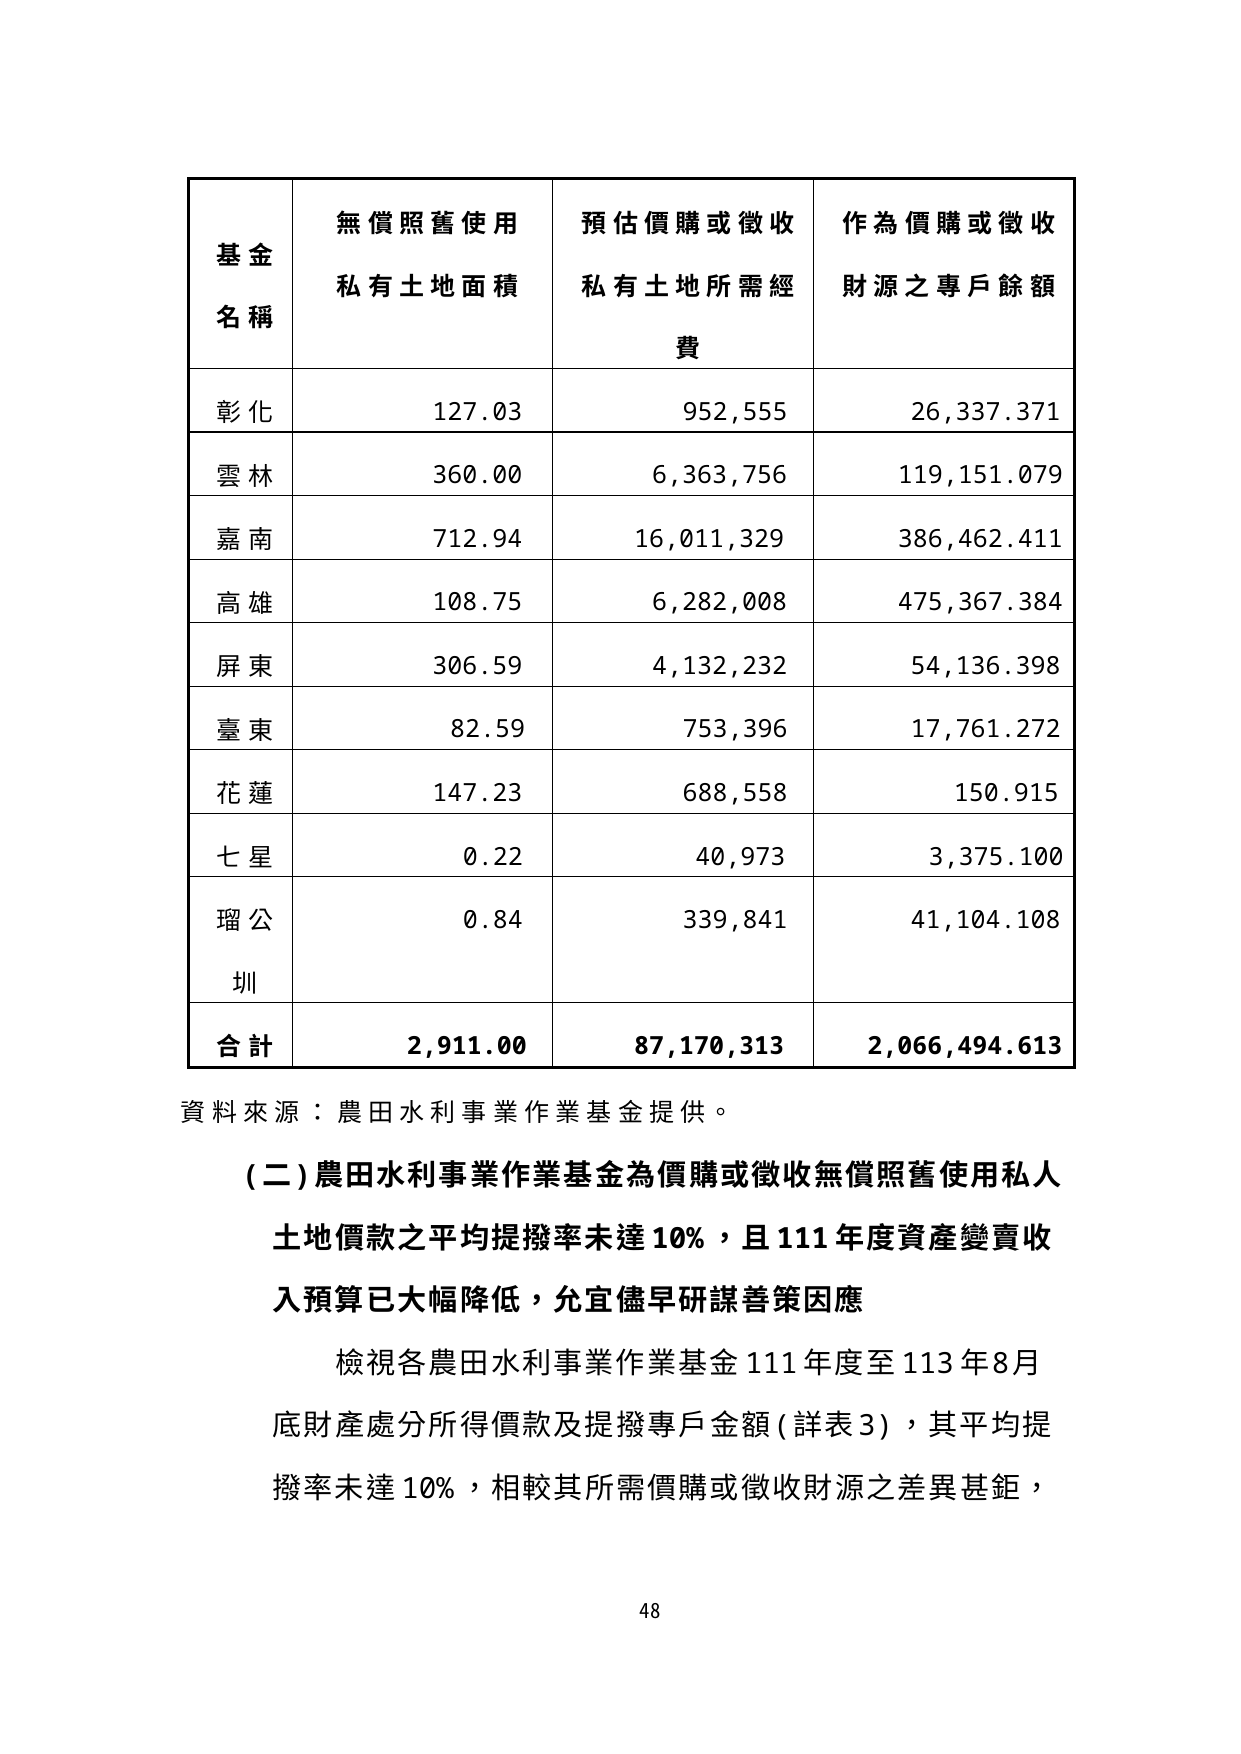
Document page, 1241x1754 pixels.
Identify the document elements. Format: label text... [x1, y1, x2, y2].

table_cell 54,136.398 [814, 623, 1073, 686]
table_cell 雲林 [190, 433, 292, 495]
table_cell 嘉南 [190, 496, 292, 558]
table_cell 屏東 [190, 623, 292, 686]
table_cell 753,396 [553, 687, 813, 749]
table_cell 6,363,756 [553, 433, 813, 495]
table_cell 2,066,494.613 [814, 1003, 1073, 1066]
table_cell 41,104.108 [814, 877, 1073, 1002]
table_cell 688,558 [553, 750, 813, 813]
table_cell 82.59 [293, 687, 552, 749]
table_cell 2,911.00 [293, 1003, 552, 1066]
table_cell 3,375.100 [814, 814, 1073, 876]
table_cell 彰化 [190, 369, 292, 431]
table_cell 119,151.079 [814, 433, 1073, 495]
table_header 無償照舊使用 私有土地面積 [293, 180, 552, 368]
text (二)農田水利事業作業基金為價購或徵收無償照舊使用私人土地價款之平均提撥率未達10%，且111年度資產變賣收入預算已大幅降低，允宜儘早研謀善策因應 [236, 1131, 1063, 1319]
table_cell 合計 [190, 1003, 292, 1066]
table_header 預估價購或徵收 私有土地所需經費 [553, 180, 813, 368]
table_header 作為價購或徵收財源之專戶餘額 [814, 180, 1073, 368]
table_cell 150.915 [814, 750, 1073, 813]
table_cell 4,132,232 [553, 623, 813, 686]
table_cell 高雄 [190, 560, 292, 622]
table_cell 360.00 [293, 433, 552, 495]
table_header 基金 名稱 [190, 180, 292, 368]
table_cell 6,282,008 [553, 560, 813, 622]
table_cell 花蓮 [190, 750, 292, 813]
text 檢視各農田水利事業作業基金111年度至113年8月底財產處分所得價款及提撥專戶金額(詳表3)，其平均提撥率未達10%，相較其所需價購或徵收財源之差異甚鉅， [266, 1319, 1063, 1506]
table_cell 17,761.272 [814, 687, 1073, 749]
table_cell 臺東 [190, 687, 292, 749]
table_cell 0.84 [293, 877, 552, 1002]
table_cell 127.03 [293, 369, 552, 431]
table_cell 147.23 [293, 750, 552, 813]
table_cell 712.94 [293, 496, 552, 558]
table_cell 87,170,313 [553, 1003, 813, 1066]
table_cell 306.59 [293, 623, 552, 686]
table_cell 26,337.371 [814, 369, 1073, 431]
table_cell 386,462.411 [814, 496, 1073, 558]
table_cell 475,367.384 [814, 560, 1073, 622]
table_cell 16,011,329 [553, 496, 813, 558]
table_cell 七星 [190, 814, 292, 876]
table_cell 0.22 [293, 814, 552, 876]
table_cell 108.75 [293, 560, 552, 622]
table_cell 瑠公圳 [190, 877, 292, 1002]
text 資料來源：農田水利事業作業基金提供。 [177, 1069, 1063, 1131]
table_cell 339,841 [553, 877, 813, 1002]
table_cell 40,973 [553, 814, 813, 876]
table_cell 952,555 [553, 369, 813, 431]
